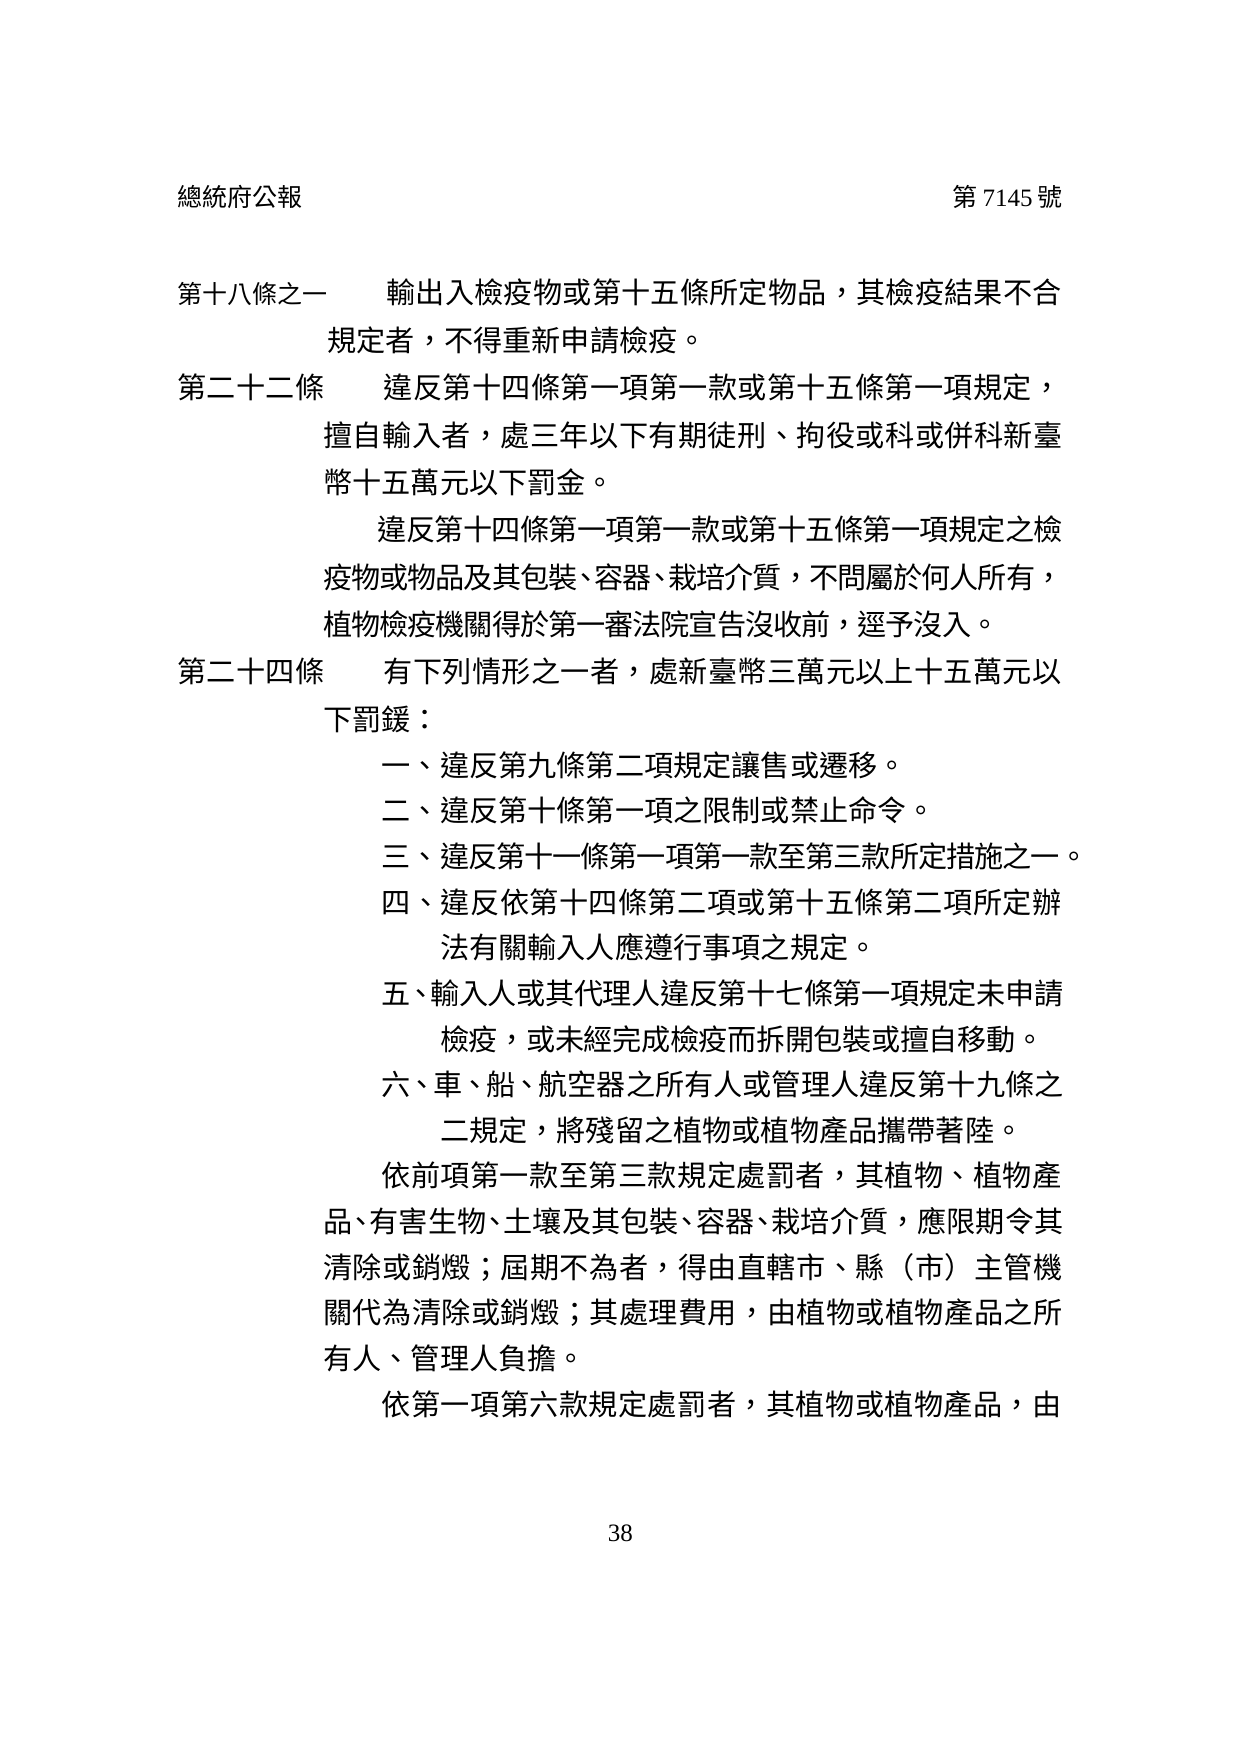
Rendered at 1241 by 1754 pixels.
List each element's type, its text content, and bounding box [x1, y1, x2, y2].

text 第二十二條 違反第十四條第一項第一款或第十五條第一項規定，擅自輸入者，處三年以下有期徒刑、拘役或科或併科新臺幣十五萬元以下罰金。 [177, 361, 1063, 503]
text 違反第十四條第一項第一款或第十五條第一項規定之檢疫物或物品及其包裝、容器、栽培介質，不問屬於何人所有，植物檢疫機關得於第一審法院宣告沒收前，逕予沒入。 [323, 503, 1063, 645]
text 三、違反第十一條第一項第一款至第三款所定措施之一。 [381, 831, 1063, 877]
text 依前項第一款至第三款規定處罰者，其植物、植物產品、有害生物、土壤及其包裝、容器、栽培介質，應限期令其清除或銷燬；屆期不為者，得由直轄市、縣（市）主管機關代為清除或銷燬；其處理費用，由植物或植物產品之所有人、管理人負擔。 [323, 1150, 1063, 1378]
text 依第一項第六款規定處罰者，其植物或植物產品，由 [323, 1378, 1063, 1424]
text 六、車、船、航空器之所有人或管理人違反第十九條之二規定，將殘留之植物或植物產品攜帶著陸。 [381, 1059, 1063, 1150]
text 第十八條之一 輸出入檢疫物或第十五條所定物品，其檢疫結果不合規定者，不得重新申請檢疫。 [177, 266, 1063, 361]
text 四、違反依第十四條第二項或第十五條第二項所定辦法有關輸入人應遵行事項之規定。 [381, 877, 1063, 968]
text 二、違反第十條第一項之限制或禁止命令。 [381, 785, 1063, 831]
text 五、輸入人或其代理人違反第十七條第一項規定未申請檢疫，或未經完成檢疫而拆開包裝或擅自移動。 [381, 968, 1063, 1059]
text 第二十四條 有下列情形之一者，處新臺幣三萬元以上十五萬元以下罰鍰： [177, 645, 1063, 740]
text 一、違反第九條第二項規定讓售或遷移。 [381, 740, 1063, 785]
